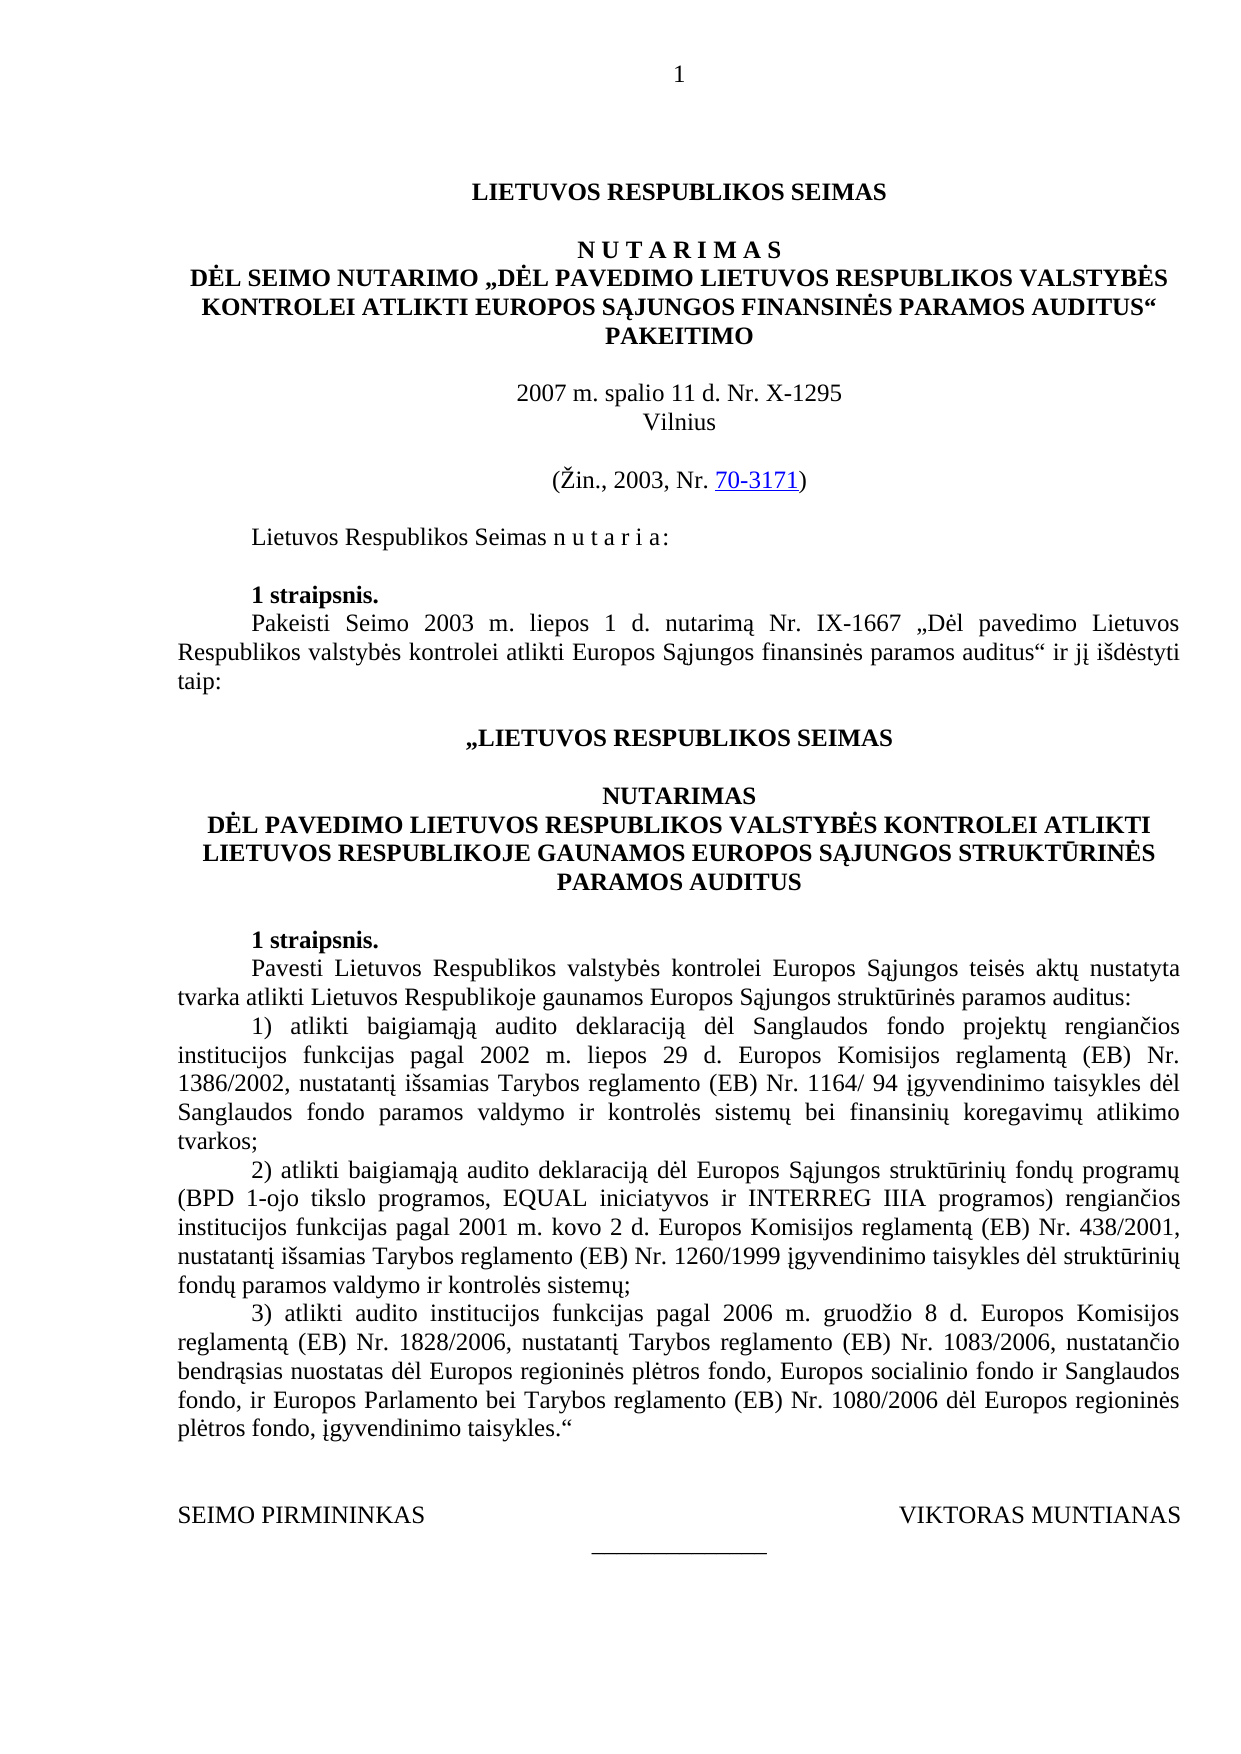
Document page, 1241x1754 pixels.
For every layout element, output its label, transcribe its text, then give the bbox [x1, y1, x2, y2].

text 1) atlikti baigiamąją audito deklaraciją dėl Sanglaudos fondo projektų rengiančios institucijos funkcijas pagal 2002 m. liepos 29 d. Europos Komisijos reglamentą (EB) Nr. 1386/2002, nustatantį išsamias Tarybos reglamento (EB) Nr. 1164/ 94 įgyvendinimo taisykles dėl Sanglaudos fondo paramos valdymo ir kontrolės sistemų bei finansinių koregavimų atlikimo tvarkos; [177, 1011, 1181, 1155]
text DĖL PAVEDIMO LIETUVOS RESPUBLIKOS VALSTYBĖS KONTROLEI ATLIKTI LIETUVOS RESPUBLIKOJE GAUNAMOS EUROPOS SĄJUNGOS STRUKTŪRINĖS PARAMOS AUDITUS [177, 810, 1181, 896]
text Vilnius [177, 407, 1181, 436]
text 2) atlikti baigiamąją audito deklaraciją dėl Europos Sąjungos struktūrinių fondų programų (BPD 1-ojo tikslo programos, EQUAL iniciatyvos ir INTERREG IIIA programos) rengiančios institucijos funkcijas pagal 2001 m. kovo 2 d. Europos Komisijos reglamentą (EB) Nr. 438/2001, nustatantį išsamias Tarybos reglamento (EB) Nr. 1260/1999 įgyvendinimo taisykles dėl struktūrinių fondų paramos valdymo ir kontrolės sistemų; [177, 1155, 1181, 1298]
text NUTARIMAS [177, 781, 1181, 810]
text LIETUVOS RESPUBLIKOS SEIMAS [177, 177, 1181, 206]
text Pakeisti Seimo 2003 m. liepos 1 d. nutarimą Nr. IX-1667 „Dėl pavedimo Lietuvos Respublikos valstybės kontrolei atlikti Europos Sąjungos finansinės paramos auditus“ ir jį išdėstyti taip: [177, 608, 1181, 695]
text DĖL SEIMO NUTARIMO „DĖL PAVEDIMO LIETUVOS RESPUBLIKOS VALSTYBĖS KONTROLEI ATLIKTI EUROPOS SĄJUNGOS FINANSINĖS PARAMOS AUDITUS“ PAKEITIMO [177, 263, 1181, 350]
text Lietuvos Respublikos Seimas nutaria: [177, 522, 1181, 551]
text Pavesti Lietuvos Respublikos valstybės kontrolei Europos Sąjungos teisės aktų nustatyta tvarka atlikti Lietuvos Respublikoje gaunamos Europos Sąjungos struktūrinės paramos auditus: [177, 953, 1181, 1011]
text ______________ [177, 1528, 1181, 1557]
text „LIETUVOS RESPUBLIKOS SEIMAS [177, 723, 1181, 752]
text SEIMO PIRMININKAS VIKTORAS MUNTIANAS [177, 1500, 1181, 1528]
text 2007 m. spalio 11 d. Nr. X-1295 [177, 378, 1181, 407]
text 3) atlikti audito institucijos funkcijas pagal 2006 m. gruodžio 8 d. Europos Komisijos reglamentą (EB) Nr. 1828/2006, nustatantį Tarybos reglamento (EB) Nr. 1083/2006, nustatančio bendrąsias nuostatas dėl Europos regioninės plėtros fondo, Europos socialinio fondo ir Sanglaudos fondo, ir Europos Parlamento bei Tarybos reglamento (EB) Nr. 1080/2006 dėl Europos regioninės plėtros fondo, įgyvendinimo taisykles.“ [177, 1298, 1181, 1442]
text 1 straipsnis. [177, 925, 1181, 953]
text (Žin., 2003, Nr. 70-3171) [177, 465, 1181, 493]
text N U T A R I M A S [177, 235, 1181, 263]
text 1 straipsnis. [177, 580, 1181, 608]
